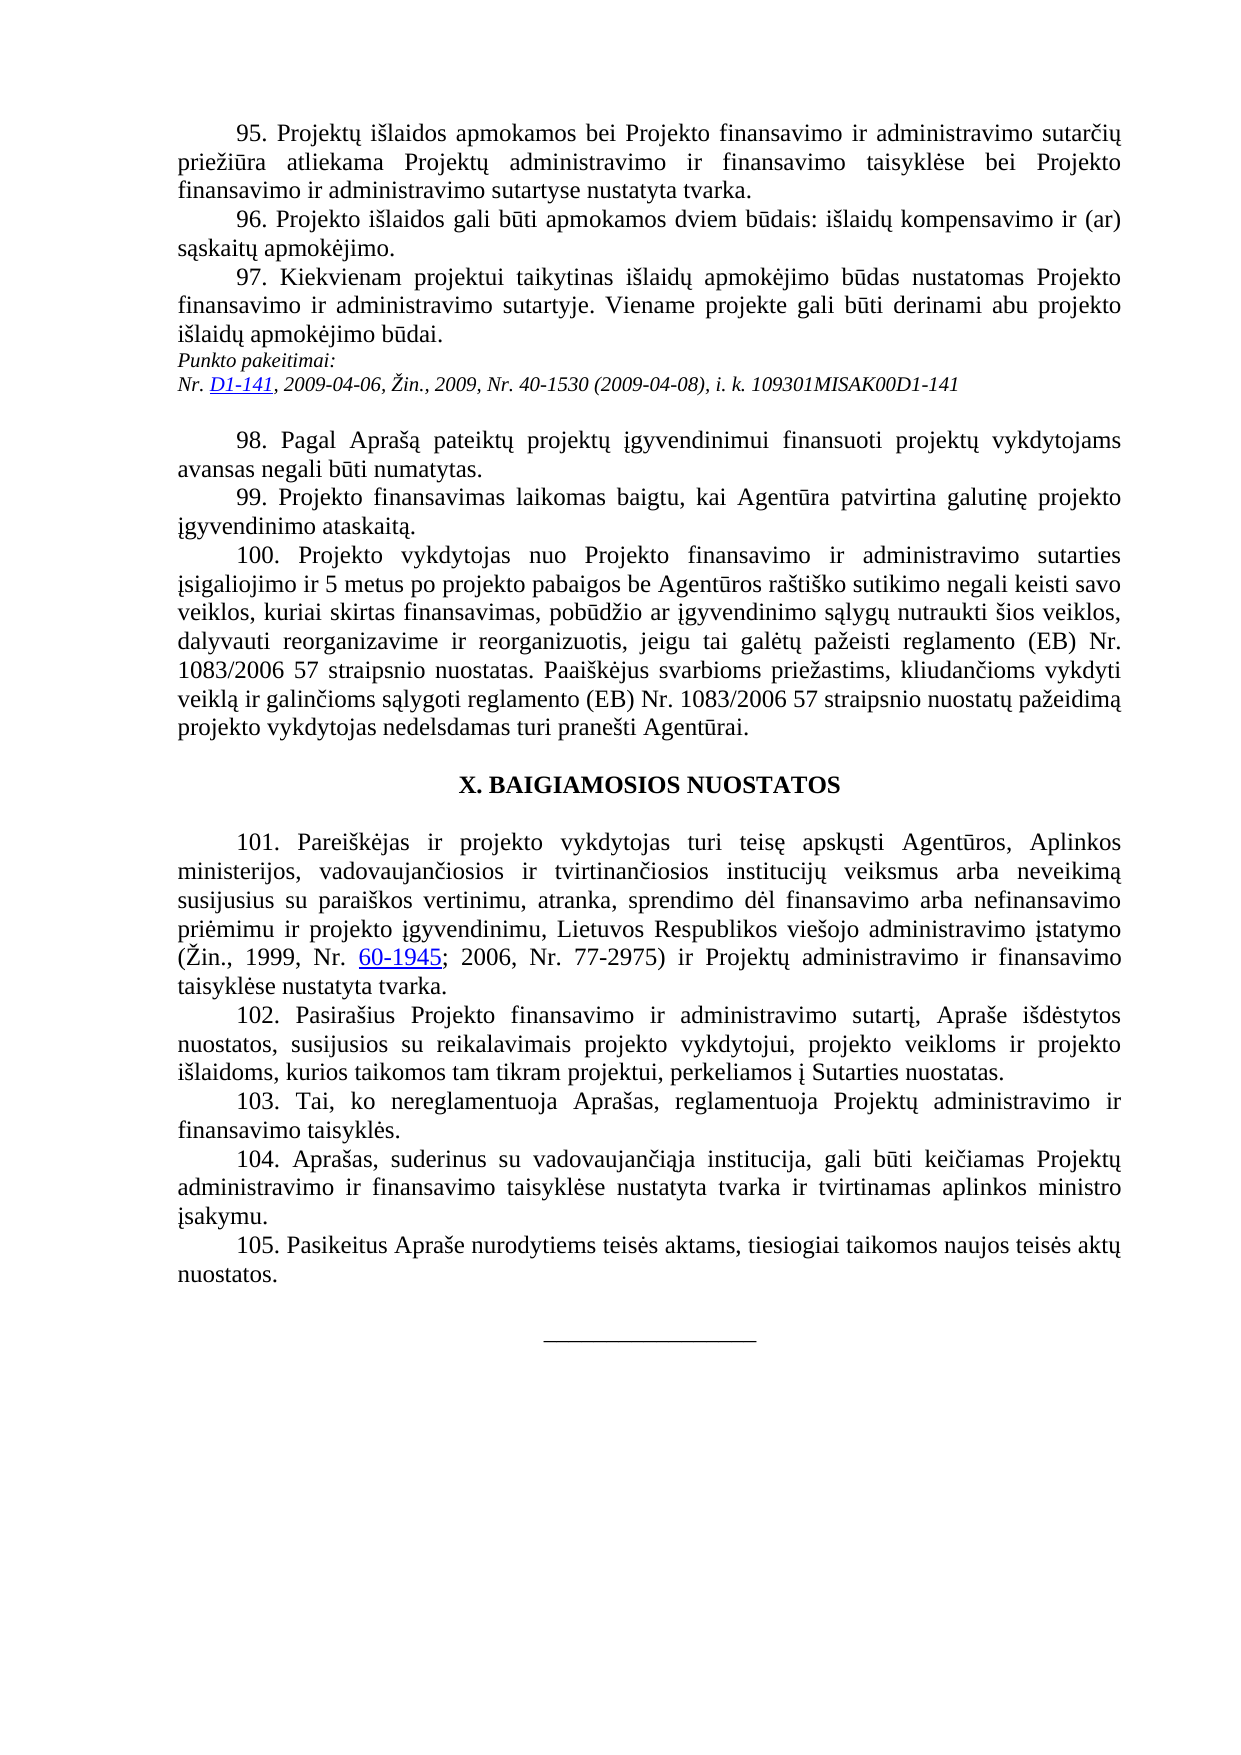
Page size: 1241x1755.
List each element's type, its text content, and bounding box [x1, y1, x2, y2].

text _________________ [177, 1316, 1122, 1345]
text 104. Aprašas, suderinus su vadovaujančiąja institucija, gali būti keičiamas Projektų administravimo ir finansavimo taisyklėse nustatyta tvarka ir tvirtinamas aplinkos ministro įsakymu. [177, 1144, 1122, 1230]
text Nr. D1-141, 2009-04-06, Žin., 2009, Nr. 40-1530 (2009-04-08), i. k. 109301MISAK00D1-141 [177, 372, 1122, 396]
text 96. Projekto išlaidos gali būti apmokamos dviem būdais: išlaidų kompensavimo ir (ar) sąskaitų apmokėjimo. [177, 204, 1122, 262]
text 99. Projekto finansavimas laikomas baigtu, kai Agentūra patvirtina galutinę projekto įgyvendinimo ataskaitą. [177, 482, 1122, 540]
text 103. Tai, ko nereglamentuoja Aprašas, reglamentuoja Projektų administravimo ir finansavimo taisyklės. [177, 1086, 1122, 1144]
text 97. Kiekvienam projektui taikytinas išlaidų apmokėjimo būdas nustatomas Projekto finansavimo ir administravimo sutartyje. Viename projekte gali būti derinami abu projekto išlaidų apmokėjimo būdai. [177, 262, 1122, 348]
text 98. Pagal Aprašą pateiktų projektų įgyvendinimui finansuoti projektų vykdytojams avansas negali būti numatytas. [177, 425, 1122, 482]
text 101. Pareiškėjas ir projekto vykdytojas turi teisę apskųsti Agentūros, Aplinkos ministerijos, vadovaujančiosios ir tvirtinančiosios institucijų veiksmus arba neveikimą susijusius su paraiškos vertinimu, atranka, sprendimo dėl finansavimo arba nefinansavimo priėmimu ir projekto įgyvendinimu, Lietuvos Respublikos viešojo administravimo įstatymo (Žin., 1999, Nr. 60-1945; 2006, Nr. 77-2975) ir Projektų administravimo ir finansavimo taisyklėse nustatyta tvarka. [177, 827, 1122, 1000]
text Punkto pakeitimai: [177, 348, 1122, 372]
text X. BAIGIAMOSIOS NUOSTATOS [177, 770, 1122, 799]
text 102. Pasirašius Projekto finansavimo ir administravimo sutartį, Apraše išdėstytos nuostatos, susijusios su reikalavimais projekto vykdytojui, projekto veikloms ir projekto išlaidoms, kurios taikomos tam tikram projektui, perkeliamos į Sutarties nuostatas. [177, 1000, 1122, 1086]
text 105. Pasikeitus Apraše nurodytiems teisės aktams, tiesiogiai taikomos naujos teisės aktų nuostatos. [177, 1230, 1122, 1287]
text 95. Projektų išlaidos apmokamos bei Projekto finansavimo ir administravimo sutarčių priežiūra atliekama Projektų administravimo ir finansavimo taisyklėse bei Projekto finansavimo ir administravimo sutartyse nustatyta tvarka. [177, 118, 1122, 204]
text 100. Projekto vykdytojas nuo Projekto finansavimo ir administravimo sutarties įsigaliojimo ir 5 metus po projekto pabaigos be Agentūros raštiško sutikimo negali keisti savo veiklos, kuriai skirtas finansavimas, pobūdžio ar įgyvendinimo sąlygų nutraukti šios veiklos, dalyvauti reorganizavime ir reorganizuotis, jeigu tai galėtų pažeisti reglamento (EB) Nr. 1083/2006 57 straipsnio nuostatas. Paaiškėjus svarbioms priežastims, kliudančioms vykdyti veiklą ir galinčioms sąlygoti reglamento (EB) Nr. 1083/2006 57 straipsnio nuostatų pažeidimą projekto vykdytojas nedelsdamas turi pranešti Agentūrai. [177, 540, 1122, 741]
